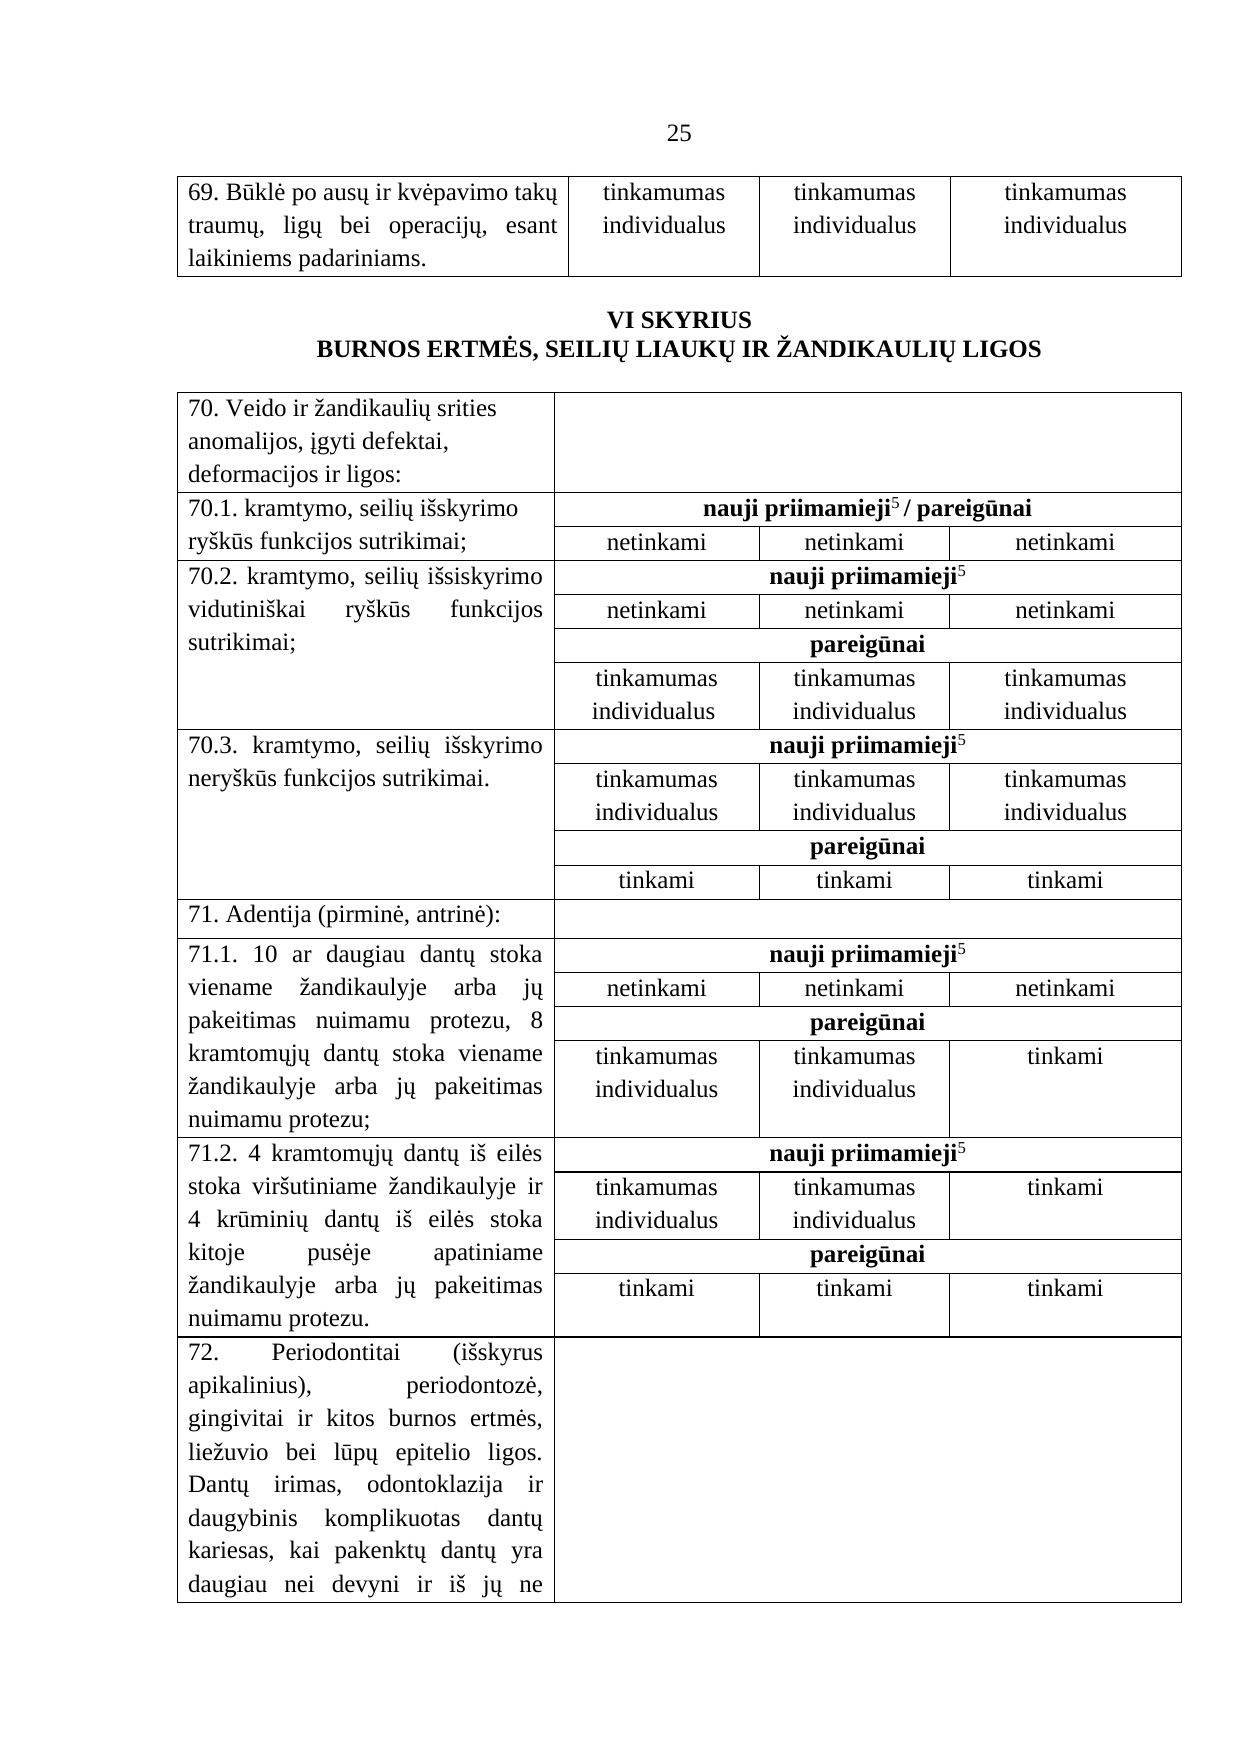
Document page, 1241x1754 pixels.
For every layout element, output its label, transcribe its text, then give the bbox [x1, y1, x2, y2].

table_cell tinkamumas individualus [555, 663, 759, 729]
table_cell tinkami [760, 866, 949, 898]
table_cell 70.3. kramtymo, seilių išskyrimo neryškūs funkcijos sutrikimai. [178, 730, 554, 898]
table_cell netinkami [555, 973, 759, 1006]
table_cell tinkamumas individualus [760, 177, 950, 276]
table_cell netinkami [760, 527, 949, 560]
table_cell 70.2. kramtymo, seilių išsiskyrimo vidutiniškai ryškūs funkcijos sutrikimai; [178, 561, 554, 729]
table_cell tinkami [950, 1041, 1181, 1137]
table_cell tinkami [950, 866, 1181, 898]
table_header [555, 393, 1181, 492]
table_cell tinkamumas individualus [555, 764, 759, 830]
table_cell 71. Adentija (pirminė, antrinė): [178, 900, 554, 938]
table_cell netinkami [555, 595, 759, 628]
table_cell tinkamumas individualus [569, 177, 759, 276]
table_cell tinkami [555, 1274, 759, 1336]
table_cell netinkami [950, 527, 1181, 560]
table_cell netinkami [760, 595, 949, 628]
table_cell netinkami [555, 527, 759, 560]
table_cell tinkamumas individualus [760, 764, 949, 830]
table_cell pareigūnai [555, 629, 1181, 662]
table_cell nauji priimamieji5 [555, 1138, 1181, 1171]
table_cell pareigūnai [555, 1007, 1181, 1040]
table_cell [555, 1338, 1181, 1602]
table_cell nauji priimamieji5 / pareigūnai [555, 493, 1181, 526]
table_cell netinkami [950, 973, 1181, 1006]
table_cell nauji priimamieji5 [555, 939, 1181, 972]
table_cell tinkamumas individualus [951, 177, 1181, 276]
table_cell 71.2. 4 kramtomųjų dantų iš eilės stoka viršutiniame žandikaulyje ir 4 krūminių dantų iš eilės stoka kitoje pusėje apatiniame žandikaulyje arba jų pakeitimas nuimamu protezu. [178, 1138, 554, 1336]
table_cell tinkamumas individualus [760, 1041, 949, 1137]
table_cell tinkamumas individualus [950, 663, 1181, 729]
table_cell tinkamumas individualus [555, 1041, 759, 1137]
table_header 70. Veido ir žandikaulių srities anomalijos, įgyti defektai, deformacijos ir ligos: [178, 393, 554, 492]
table_cell tinkami [950, 1173, 1181, 1238]
table_cell tinkamumas individualus [760, 1173, 949, 1238]
table_cell tinkami [760, 1274, 949, 1336]
table_cell tinkamumas individualus [950, 764, 1181, 830]
table_cell 71.1. 10 ar daugiau dantų stoka viename žandikaulyje arba jų pakeitimas nuimamu protezu, 8 kramtomųjų dantų stoka viename žandikaulyje arba jų pakeitimas nuimamu protezu; [178, 939, 554, 1137]
table_cell nauji priimamieji5 [555, 730, 1181, 763]
table_cell tinkami [555, 866, 759, 898]
table_cell 70.1. kramtymo, seilių išskyrimo ryškūs funkcijos sutrikimai; [178, 493, 554, 560]
table_cell [555, 900, 1181, 938]
text VI SKYRIUS [177, 306, 1181, 334]
table_cell netinkami [760, 973, 949, 1006]
table_cell netinkami [950, 595, 1181, 628]
table_cell 72. Periodontitai (išskyrus apikalinius), periodontozė, gingivitai ir kitos burnos ertmės, liežuvio bei lūpų epitelio ligos. Dantų irimas, odontoklazija ir daugybinis komplikuotas dantų kariesas, kai pakenktų dantų yra daugiau nei devyni ir iš jų ne [178, 1338, 554, 1602]
table_cell tinkami [950, 1274, 1181, 1336]
table_cell tinkamumas individualus [760, 663, 949, 729]
table_cell pareigūnai [555, 1240, 1181, 1272]
table_cell pareigūnai [555, 831, 1181, 864]
table_cell nauji priimamieji5 [555, 561, 1181, 594]
table_cell tinkamumas individualus [555, 1173, 759, 1238]
text BURNOS ERTMĖS, SEILIŲ LIAUKŲ IR ŽANDIKAULIŲ LIGOS [177, 334, 1181, 363]
table_cell 69. Būklė po ausų ir kvėpavimo takų traumų, ligų bei operacijų, esant laikiniems padariniams. [178, 177, 568, 276]
